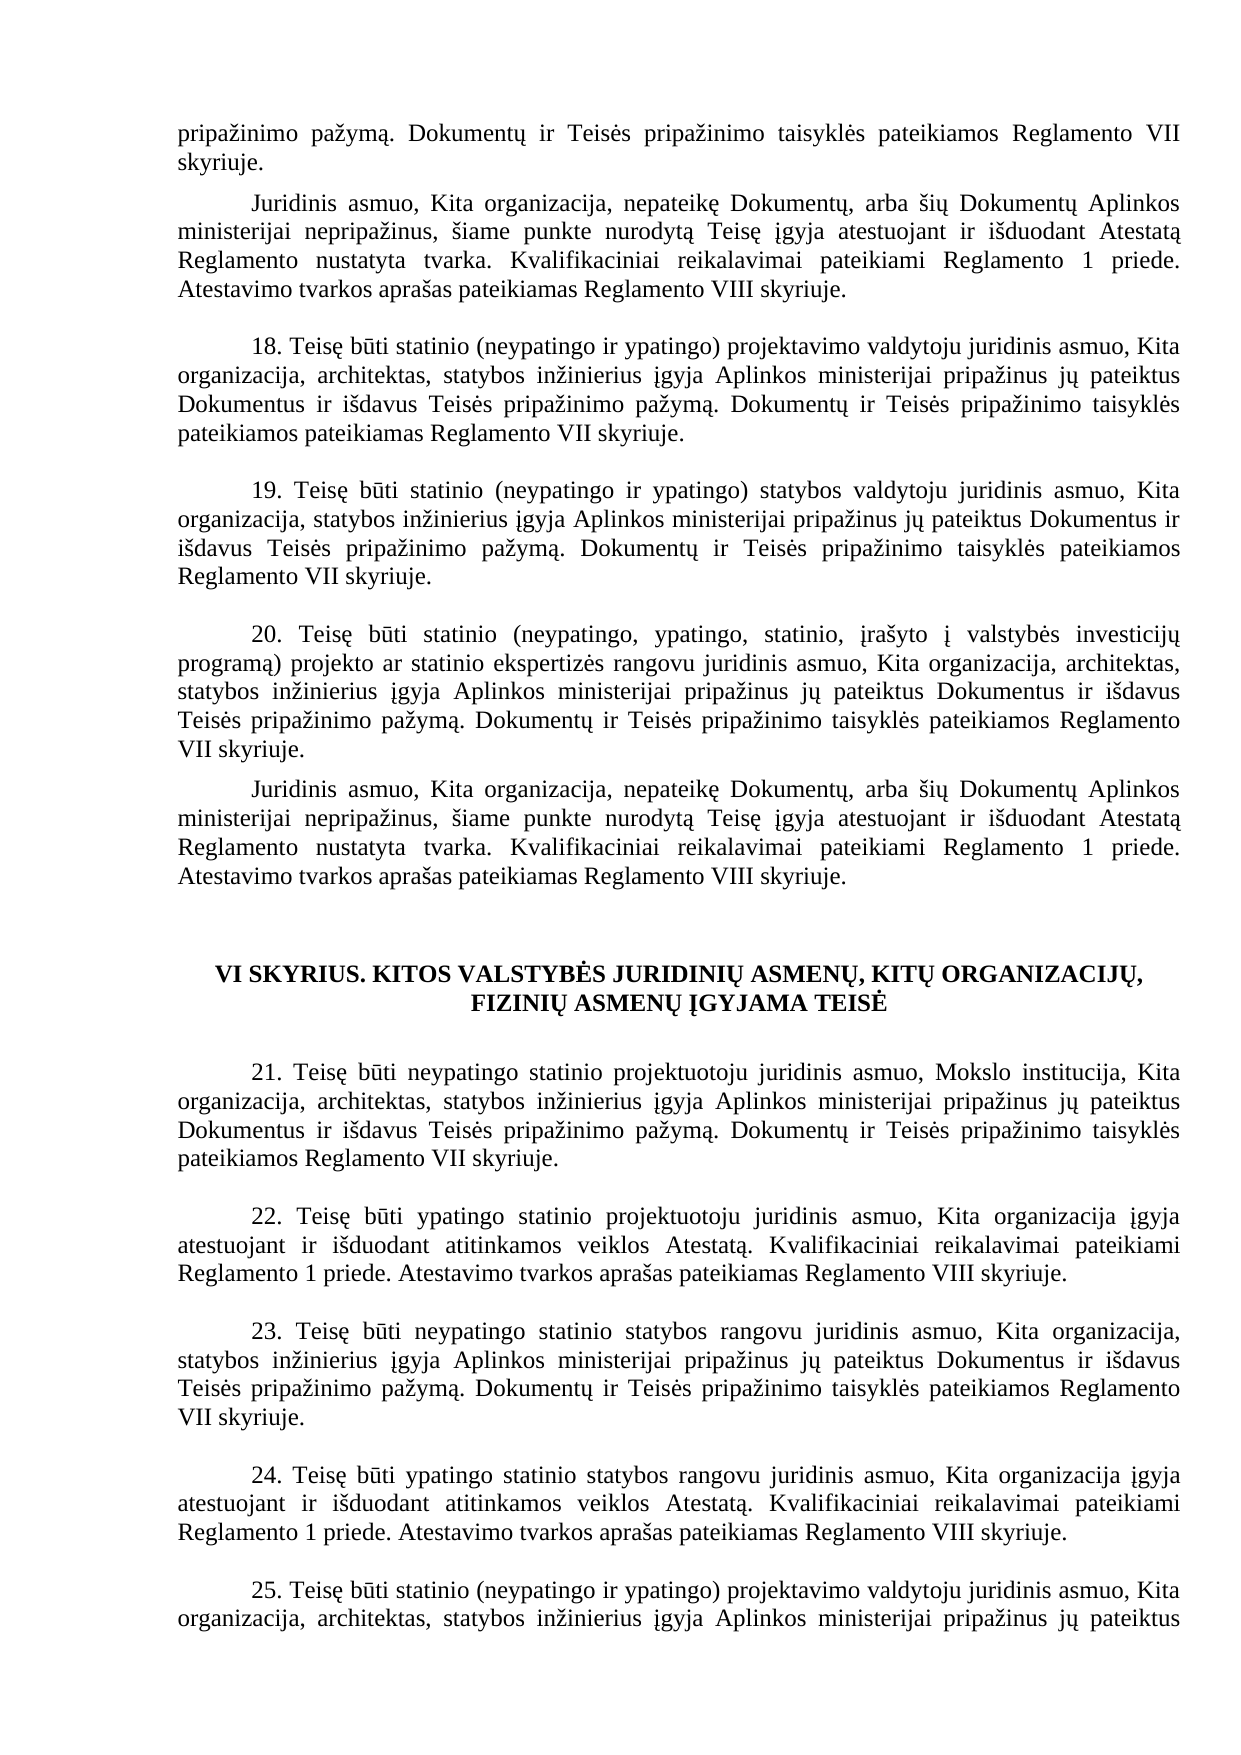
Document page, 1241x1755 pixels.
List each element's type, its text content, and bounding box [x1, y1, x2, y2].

text 22. Teisę būti ypatingo statinio projektuotoju juridinis asmuo, Kita organizacija įgyja atestuojant ir išduodant atitinkamos veiklos Atestatą. Kvalifikaciniai reikalavimai pateikiami Reglamento 1 priede. Atestavimo tvarkos aprašas pateikiamas Reglamento VIII skyriuje. [177, 1201, 1181, 1287]
text 25. Teisę būti statinio (neypatingo ir ypatingo) projektavimo valdytoju juridinis asmuo, Kita organizacija, architektas, statybos inžinierius įgyja Aplinkos ministerijai pripažinus jų pateiktus [177, 1575, 1181, 1632]
text 24. Teisę būti ypatingo statinio statybos rangovu juridinis asmuo, Kita organizacija įgyja atestuojant ir išduodant atitinkamos veiklos Atestatą. Kvalifikaciniai reikalavimai pateikiami Reglamento 1 priede. Atestavimo tvarkos aprašas pateikiamas Reglamento VIII skyriuje. [177, 1460, 1181, 1546]
text pripažinimo pažymą. Dokumentų ir Teisės pripažinimo taisyklės pateikiamos Reglamento VII skyriuje. [177, 118, 1181, 176]
text 21. Teisę būti neypatingo statinio projektuotoju juridinis asmuo, Mokslo institucija, Kita organizacija, architektas, statybos inžinierius įgyja Aplinkos ministerijai pripažinus jų pateiktus Dokumentus ir išdavus Teisės pripažinimo pažymą. Dokumentų ir Teisės pripažinimo taisyklės pateikiamos Reglamento VII skyriuje. [177, 1057, 1181, 1172]
text 23. Teisę būti neypatingo statinio statybos rangovu juridinis asmuo, Kita organizacija, statybos inžinierius įgyja Aplinkos ministerijai pripažinus jų pateiktus Dokumentus ir išdavus Teisės pripažinimo pažymą. Dokumentų ir Teisės pripažinimo taisyklės pateikiamos Reglamento VII skyriuje. [177, 1316, 1181, 1431]
text VI SKYRIUS. KITOS VALSTYBĖS JURIDINIŲ ASMENŲ, KITŲ ORGANIZACIJŲ, FIZINIŲ ASMENŲ ĮGYJAMA TEISĖ [177, 959, 1181, 1017]
text Juridinis asmuo, Kita organizacija, nepateikę Dokumentų, arba šių Dokumentų Aplinkos ministerijai nepripažinus, šiame punkte nurodytą Teisę įgyja atestuojant ir išduodant Atestatą Reglamento nustatyta tvarka. Kvalifikaciniai reikalavimai pateikiami Reglamento 1 priede. Atestavimo tvarkos aprašas pateikiamas Reglamento VIII skyriuje. [177, 188, 1181, 303]
text 18. Teisę būti statinio (neypatingo ir ypatingo) projektavimo valdytoju juridinis asmuo, Kita organizacija, architektas, statybos inžinierius įgyja Aplinkos ministerijai pripažinus jų pateiktus Dokumentus ir išdavus Teisės pripažinimo pažymą. Dokumentų ir Teisės pripažinimo taisyklės pateikiamos pateikiamas Reglamento VII skyriuje. [177, 331, 1181, 446]
text 20. Teisę būti statinio (neypatingo, ypatingo, statinio, įrašyto į valstybės investicijų programą) projekto ar statinio ekspertizės rangovu juridinis asmuo, Kita organizacija, architektas, statybos inžinierius įgyja Aplinkos ministerijai pripažinus jų pateiktus Dokumentus ir išdavus Teisės pripažinimo pažymą. Dokumentų ir Teisės pripažinimo taisyklės pateikiamos Reglamento VII skyriuje. [177, 619, 1181, 763]
text 19. Teisę būti statinio (neypatingo ir ypatingo) statybos valdytoju juridinis asmuo, Kita organizacija, statybos inžinierius įgyja Aplinkos ministerijai pripažinus jų pateiktus Dokumentus ir išdavus Teisės pripažinimo pažymą. Dokumentų ir Teisės pripažinimo taisyklės pateikiamos Reglamento VII skyriuje. [177, 475, 1181, 590]
text Juridinis asmuo, Kita organizacija, nepateikę Dokumentų, arba šių Dokumentų Aplinkos ministerijai nepripažinus, šiame punkte nurodytą Teisę įgyja atestuojant ir išduodant Atestatą Reglamento nustatyta tvarka. Kvalifikaciniai reikalavimai pateikiami Reglamento 1 priede. Atestavimo tvarkos aprašas pateikiamas Reglamento VIII skyriuje. [177, 774, 1181, 889]
